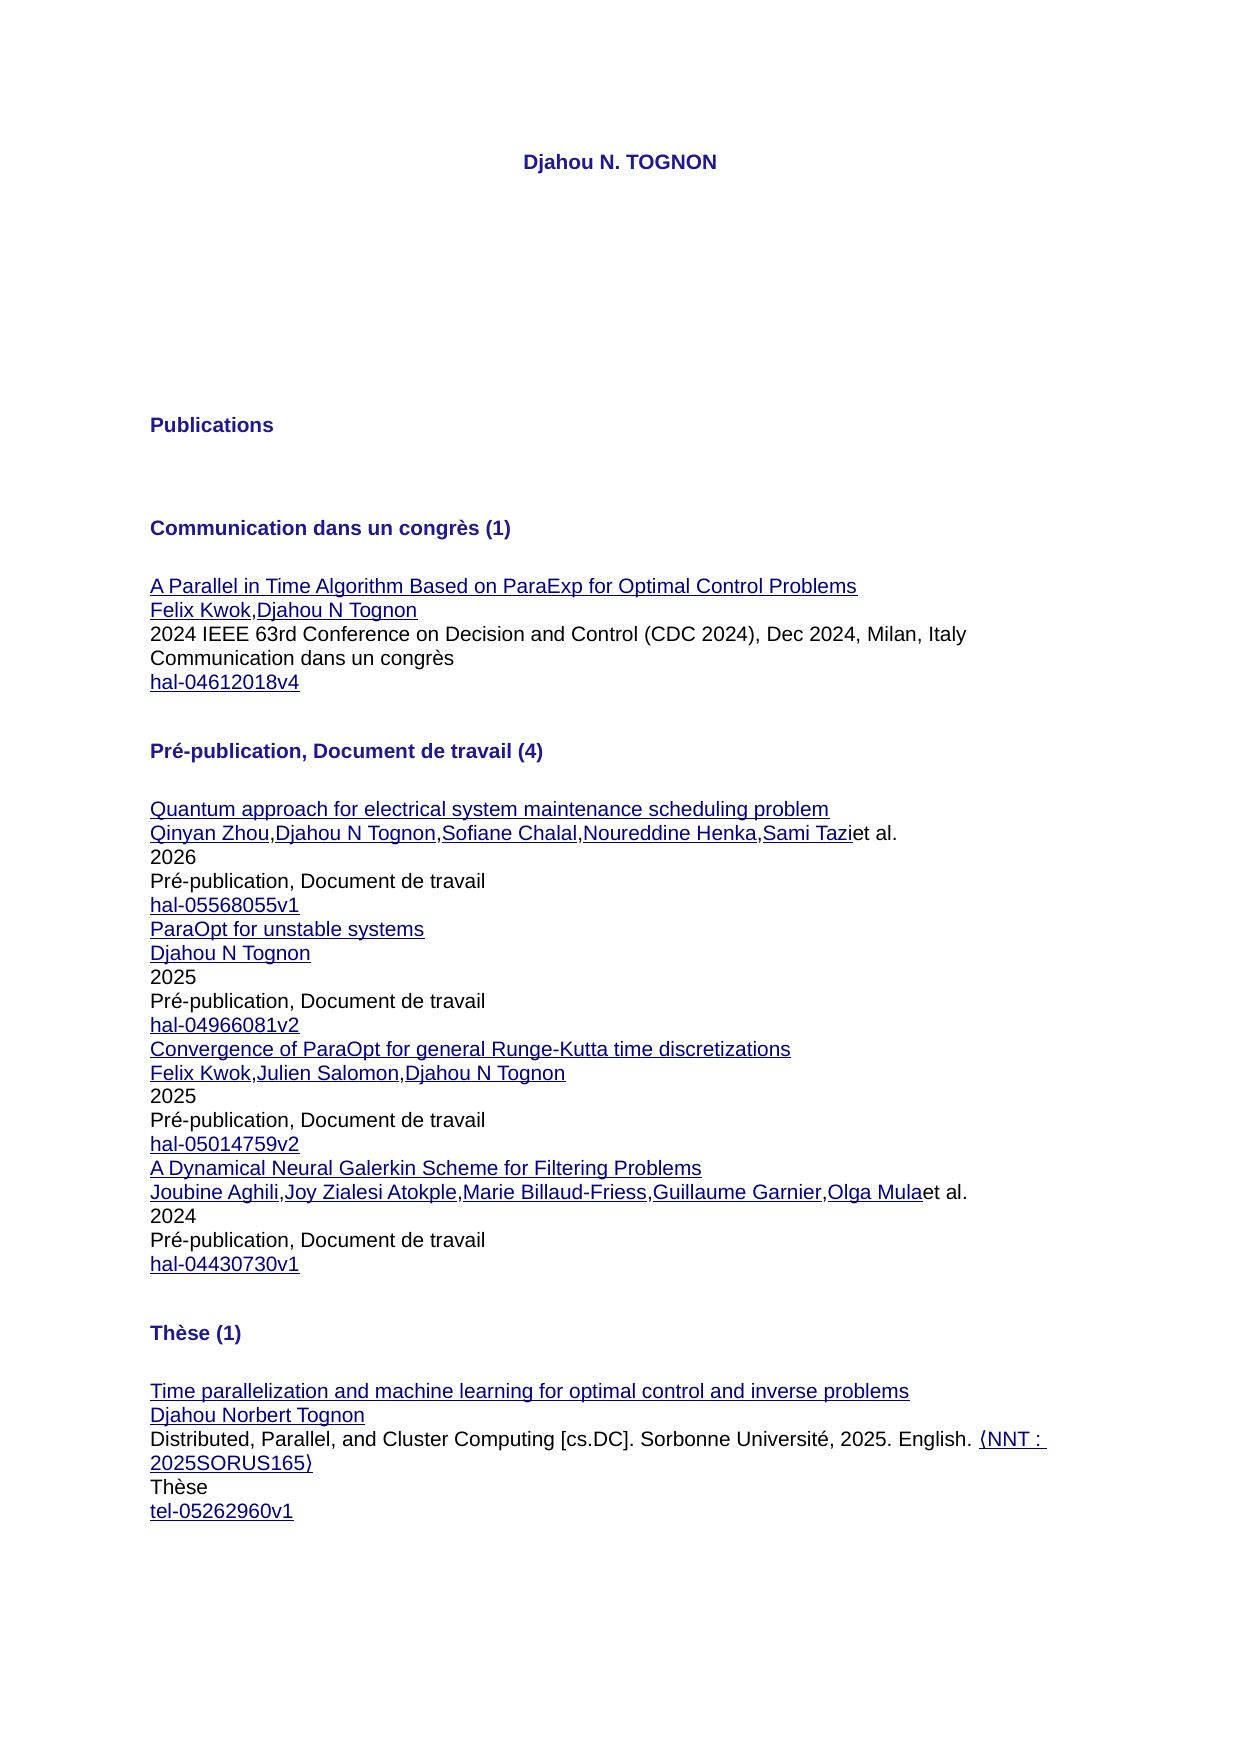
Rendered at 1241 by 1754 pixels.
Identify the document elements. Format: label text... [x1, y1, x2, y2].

subtitle Publications [150, 412, 1090, 436]
subtitle Thèse (1) [150, 1321, 1090, 1345]
table_cell A Dynamical Neural Galerkin Scheme for Filtering Problems Joubine Aghili,Joy Zialesi Atokple,Marie Billaud-Friess,Guillaume Garnier,Olga Mulaet al. 2024 Pré-publication, Document de travail hal-04430730v1 [150, 1156, 1090, 1276]
table_header A Parallel in Time Algorithm Based on ParaExp for Optimal Control Problems Felix Kwok,Djahou N Tognon 2024 IEEE 63rd Conference on Decision and Control (CDC 2024), Dec 2024, Milan, Italy Communication dans un congrès hal-04612018v4 [150, 574, 1090, 694]
table_header Time parallelization and machine learning for optimal control and inverse problems Djahou Norbert Tognon Distributed, Parallel, and Cluster Computing [cs.DC]. Sorbonne Université, 2025. English. ⟨NNT : 2025SORUS165⟩ Thèse tel-05262960v1 [150, 1379, 1090, 1523]
subtitle Djahou N. TOGNON [150, 150, 1090, 174]
table_cell Convergence of ParaOpt for general Runge-Kutta time discretizations Felix Kwok,Julien Salomon,Djahou N Tognon 2025 Pré-publication, Document de travail hal-05014759v2 [150, 1036, 1090, 1156]
table_cell ParaOpt for unstable systems Djahou N Tognon 2025 Pré-publication, Document de travail hal-04966081v2 [150, 917, 1090, 1036]
subtitle Communication dans un congrès (1) [150, 516, 1090, 539]
table_header Quantum approach for electrical system maintenance scheduling problem Qinyan Zhou,Djahou N Tognon,Sofiane Chalal,Noureddine Henka,Sami Taziet al. 2026 Pré-publication, Document de travail hal-05568055v1 [150, 797, 1090, 917]
subtitle Pré-publication, Document de travail (4) [150, 738, 1090, 762]
